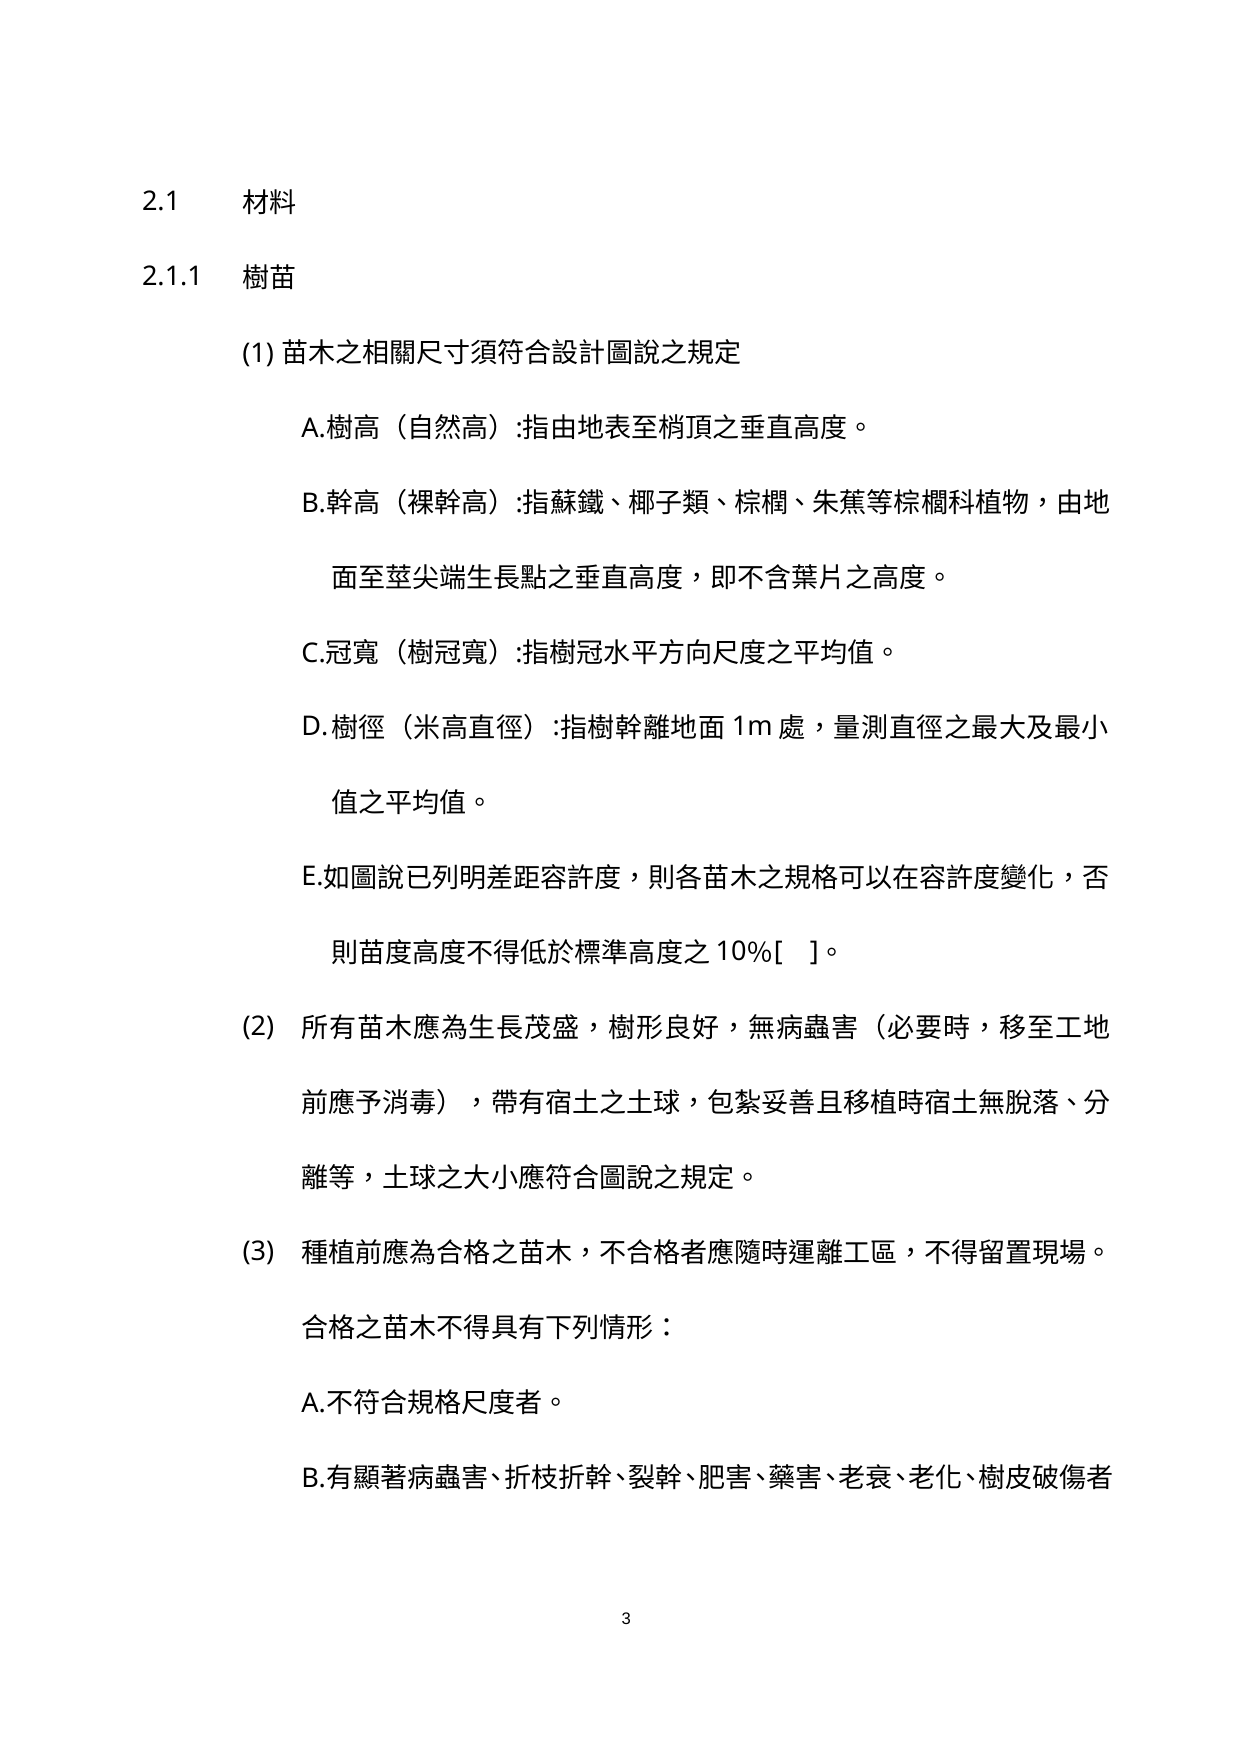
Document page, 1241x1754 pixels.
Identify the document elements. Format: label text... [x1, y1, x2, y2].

text D. 樹徑（米高直徑）:指樹幹離地面1m處，量測直徑之最大及最小值之平均值。 [301, 688, 1110, 838]
text B.幹高（裸幹高）:指蘇鐵、椰子類、棕橍、朱蕉等棕櫚科植物，由地面至莖尖端生長點之垂直高度，即不含葉片之高度。 [301, 463, 1110, 613]
text (3) 種植前應為合格之苗木，不合格者應隨時運離工區，不得留置現場。合格之苗木不得具有下列情形： [242, 1213, 1110, 1363]
text (1) 苗木之相關尺寸須符合設計圖說之規定 [242, 313, 1110, 388]
text 2.1 材料 [142, 163, 1110, 238]
text 2.1.1 樹苗 [142, 238, 1110, 313]
text E.如圖說已列明差距容許度，則各苗木之規格可以在容許度變化，否則苗度高度不得低於標準高度之10％[ ]。 [301, 838, 1110, 988]
text C.冠寬（樹冠寬）:指樹冠水平方向尺度之平均值。 [301, 613, 1110, 688]
text B.有顯著病蟲害、折枝折幹、裂幹、肥害、藥害、老衰、老化、樹皮破傷者。 [301, 1438, 1110, 1588]
text (2) 所有苗木應為生長茂盛，樹形良好，無病蟲害（必要時，移至工地前應予消毒），帶有宿土之土球，包紮妥善且移植時宿土無脫落、分離等，土球之大小應符合圖說之規定。 [242, 988, 1110, 1213]
text A.樹高（自然高）:指由地表至梢頂之垂直高度。 [301, 388, 1110, 463]
text A.不符合規格尺度者。 [301, 1363, 1110, 1438]
